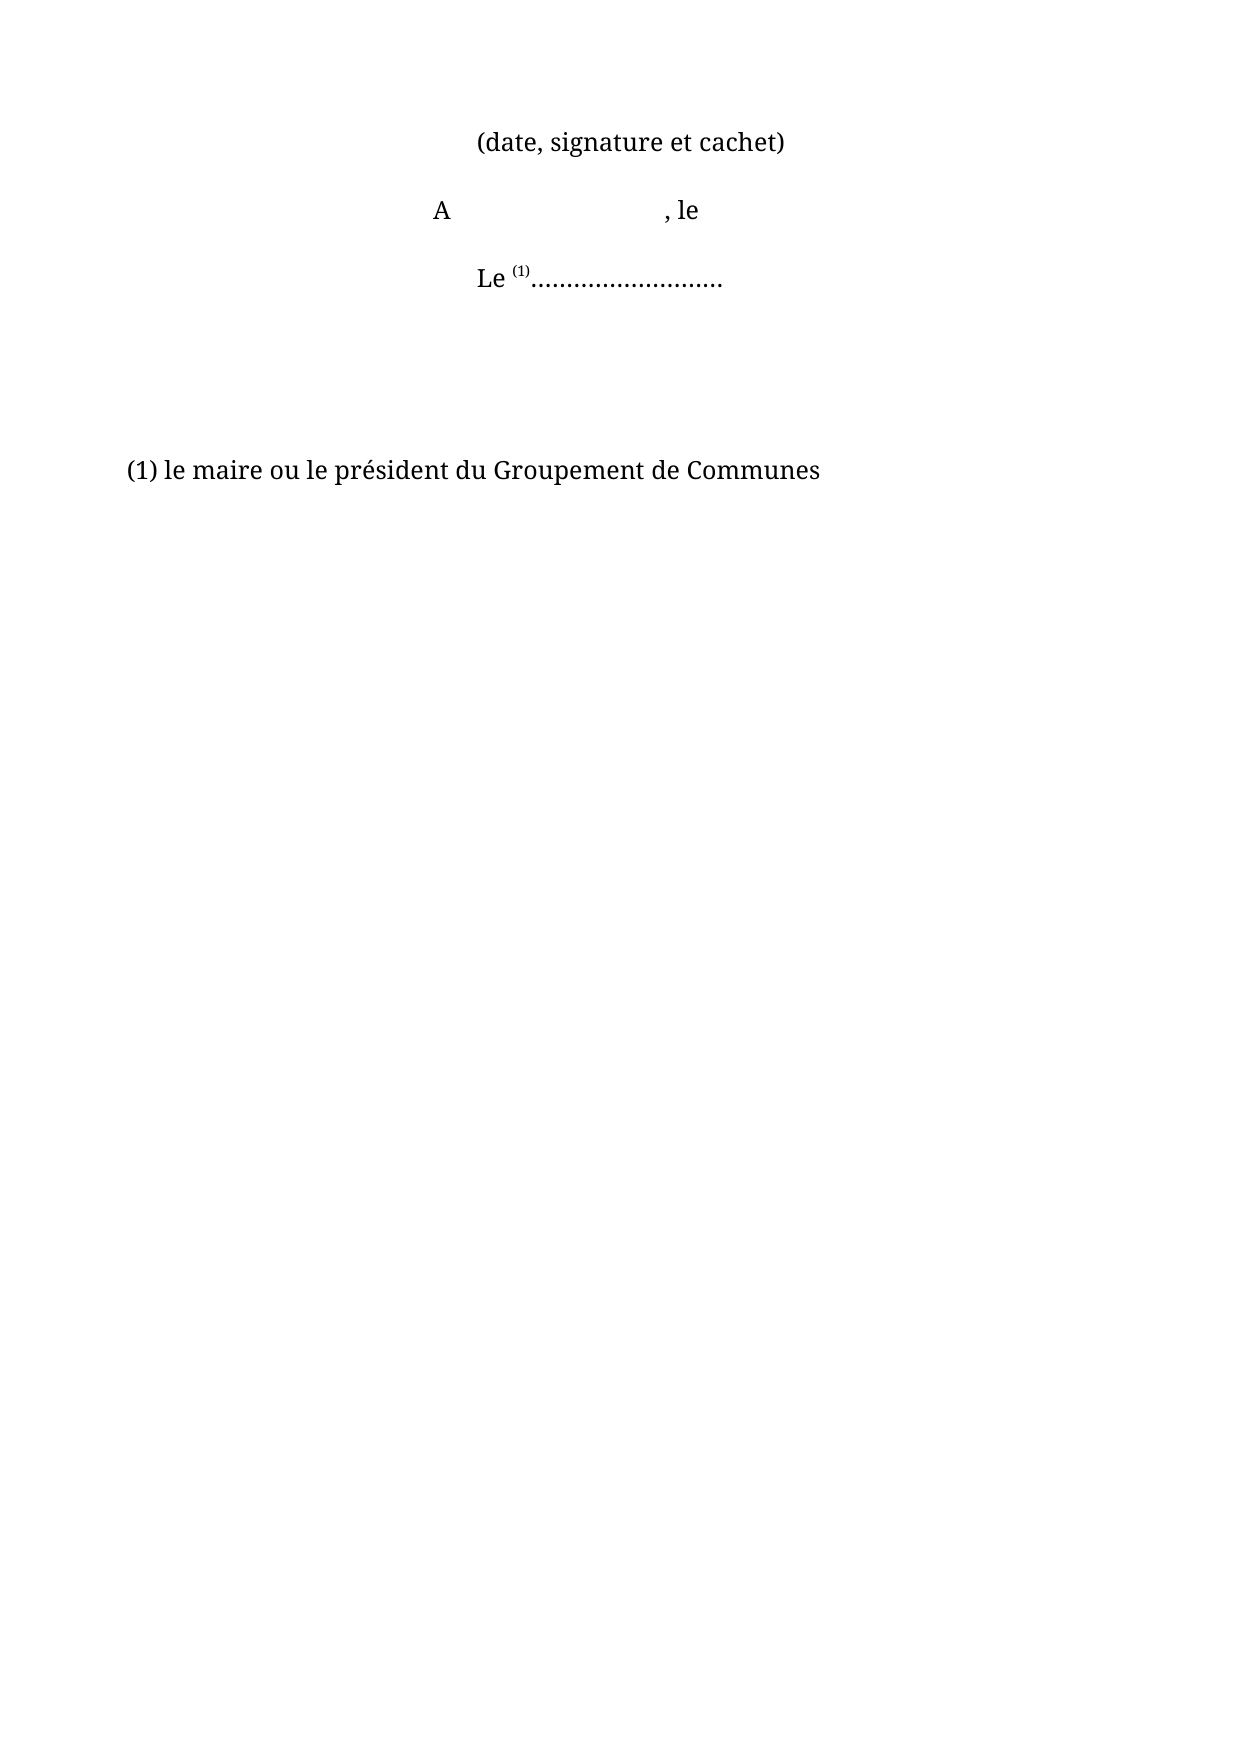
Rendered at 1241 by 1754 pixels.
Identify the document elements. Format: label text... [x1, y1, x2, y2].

text (date, signature et cachet) [127, 125, 1131, 159]
text (1) le maire ou le président du Groupement de Communes [127, 453, 1131, 487]
text Le (1)……………………… [127, 261, 1131, 295]
text A , le [127, 193, 1131, 227]
